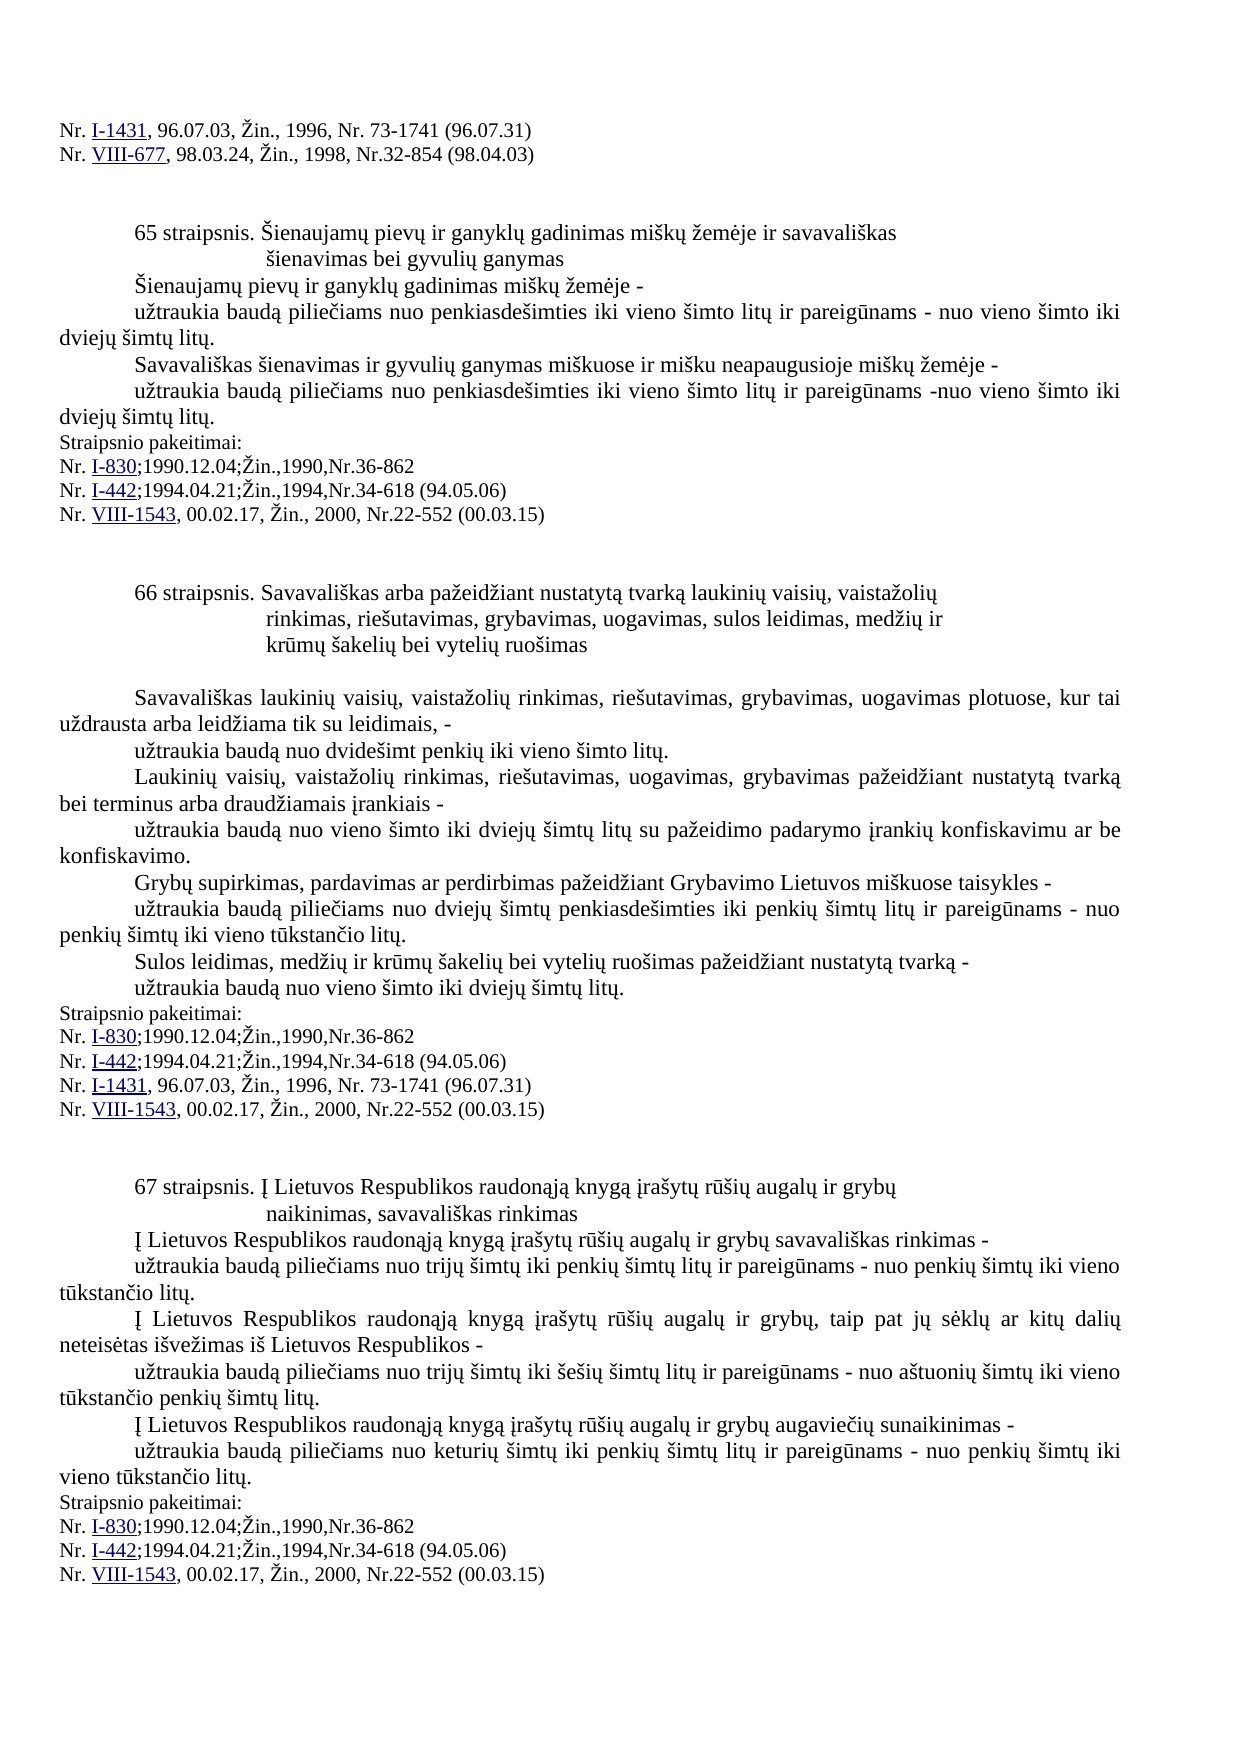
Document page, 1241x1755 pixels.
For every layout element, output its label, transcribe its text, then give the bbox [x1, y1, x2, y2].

text užtraukia baudą piliečiams nuo penkiasdešimties iki vieno šimto litų ir pareigūnams -nuo vieno šimto iki dviejų šimtų litų. [59, 377, 1122, 430]
text Nr. VIII-1543, 00.02.17, Žin., 2000, Nr.22-552 (00.03.15) [59, 1097, 1122, 1121]
text rinkimas, riešutavimas, grybavimas, uogavimas, sulos leidimas, medžių ir [266, 605, 1122, 631]
text Straipsnio pakeitimai: [59, 1490, 1122, 1514]
text 65 straipsnis. Šienaujamų pievų ir ganyklų gadinimas miškų žemėje ir savavališkas [134, 219, 1122, 245]
text užtraukia baudą piliečiams nuo trijų šimtų iki šešių šimtų litų ir pareigūnams - nuo aštuonių šimtų iki vieno tūkstančio penkių šimtų litų. [59, 1358, 1122, 1411]
text užtraukia baudą piliečiams nuo penkiasdešimties iki vieno šimto litų ir pareigūnams - nuo vieno šimto iki dviejų šimtų litų. [59, 298, 1122, 351]
text Nr. I-1431, 96.07.03, Žin., 1996, Nr. 73-1741 (96.07.31) [59, 118, 1122, 142]
text užtraukia baudą piliečiams nuo trijų šimtų iki penkių šimtų litų ir pareigūnams - nuo penkių šimtų iki vieno tūkstančio litų. [59, 1252, 1122, 1305]
text Nr. I-830;1990.12.04;Žin.,1990,Nr.36-862 [59, 1514, 1122, 1538]
text Į Lietuvos Respublikos raudonąją knygą įrašytų rūšių augalų ir grybų augaviečių sunaikinimas - [59, 1411, 1122, 1437]
text Nr. VIII-1543, 00.02.17, Žin., 2000, Nr.22-552 (00.03.15) [59, 502, 1122, 526]
text naikinimas, savavališkas rinkimas [266, 1200, 1122, 1226]
text šienavimas bei gyvulių ganymas [266, 245, 1122, 272]
text užtraukia baudą nuo vieno šimto iki dviejų šimtų litų su pažeidimo padarymo įrankių konfiskavimu ar be konfiskavimo. [59, 816, 1122, 869]
text Nr. VIII-1543, 00.02.17, Žin., 2000, Nr.22-552 (00.03.15) [59, 1562, 1122, 1586]
text Į Lietuvos Respublikos raudonąją knygą įrašytų rūšių augalų ir grybų, taip pat jų sėklų ar kitų dalių neteisėtas išvežimas iš Lietuvos Respublikos - [59, 1305, 1122, 1358]
text Savavališkas laukinių vaisių, vaistažolių rinkimas, riešutavimas, grybavimas, uogavimas plotuose, kur tai uždrausta arba leidžiama tik su leidimais, - [59, 684, 1122, 737]
text 67 straipsnis. Į Lietuvos Respublikos raudonąją knygą įrašytų rūšių augalų ir grybų [134, 1173, 1122, 1200]
text Savavališkas šienavimas ir gyvulių ganymas miškuose ir mišku neapaugusioje miškų žemėje - [59, 351, 1122, 377]
text Nr. I-442;1994.04.21;Žin.,1994,Nr.34-618 (94.05.06) [59, 1048, 1122, 1073]
text Nr. VIII-677, 98.03.24, Žin., 1998, Nr.32-854 (98.04.03) [59, 142, 1122, 166]
text Nr. I-830;1990.12.04;Žin.,1990,Nr.36-862 [59, 454, 1122, 478]
text Nr. I-442;1994.04.21;Žin.,1994,Nr.34-618 (94.05.06) [59, 1538, 1122, 1562]
text užtraukia baudą piliečiams nuo dviejų šimtų penkiasdešimties iki penkių šimtų litų ir pareigūnams - nuo penkių šimtų iki vieno tūkstančio litų. [59, 895, 1122, 948]
text Sulos leidimas, medžių ir krūmų šakelių bei vytelių ruošimas pažeidžiant nustatytą tvarką - [59, 948, 1122, 974]
text 66 straipsnis. Savavališkas arba pažeidžiant nustatytą tvarką laukinių vaisių, vaistažolių [134, 579, 1122, 605]
text Į Lietuvos Respublikos raudonąją knygą įrašytų rūšių augalų ir grybų savavališkas rinkimas - [59, 1226, 1122, 1252]
text Straipsnio pakeitimai: [59, 430, 1122, 454]
text užtraukia baudą piliečiams nuo keturių šimtų iki penkių šimtų litų ir pareigūnams - nuo penkių šimtų iki vieno tūkstančio litų. [59, 1437, 1122, 1490]
text Straipsnio pakeitimai: [59, 1000, 1122, 1024]
text Nr. I-1431, 96.07.03, Žin., 1996, Nr. 73-1741 (96.07.31) [59, 1073, 1122, 1097]
text Šienaujamų pievų ir ganyklų gadinimas miškų žemėje - [59, 272, 1122, 298]
text užtraukia baudą nuo vieno šimto iki dviejų šimtų litų. [59, 974, 1122, 1000]
text užtraukia baudą nuo dvidešimt penkių iki vieno šimto litų. [59, 737, 1122, 763]
text Laukinių vaisių, vaistažolių rinkimas, riešutavimas, uogavimas, grybavimas pažeidžiant nustatytą tvarką bei terminus arba draudžiamais įrankiais - [59, 763, 1122, 816]
text Nr. I-830;1990.12.04;Žin.,1990,Nr.36-862 [59, 1024, 1122, 1048]
text Grybų supirkimas, pardavimas ar perdirbimas pažeidžiant Grybavimo Lietuvos miškuose taisykles - [59, 869, 1122, 895]
text krūmų šakelių bei vytelių ruošimas [266, 631, 1122, 658]
text Nr. I-442;1994.04.21;Žin.,1994,Nr.34-618 (94.05.06) [59, 478, 1122, 502]
